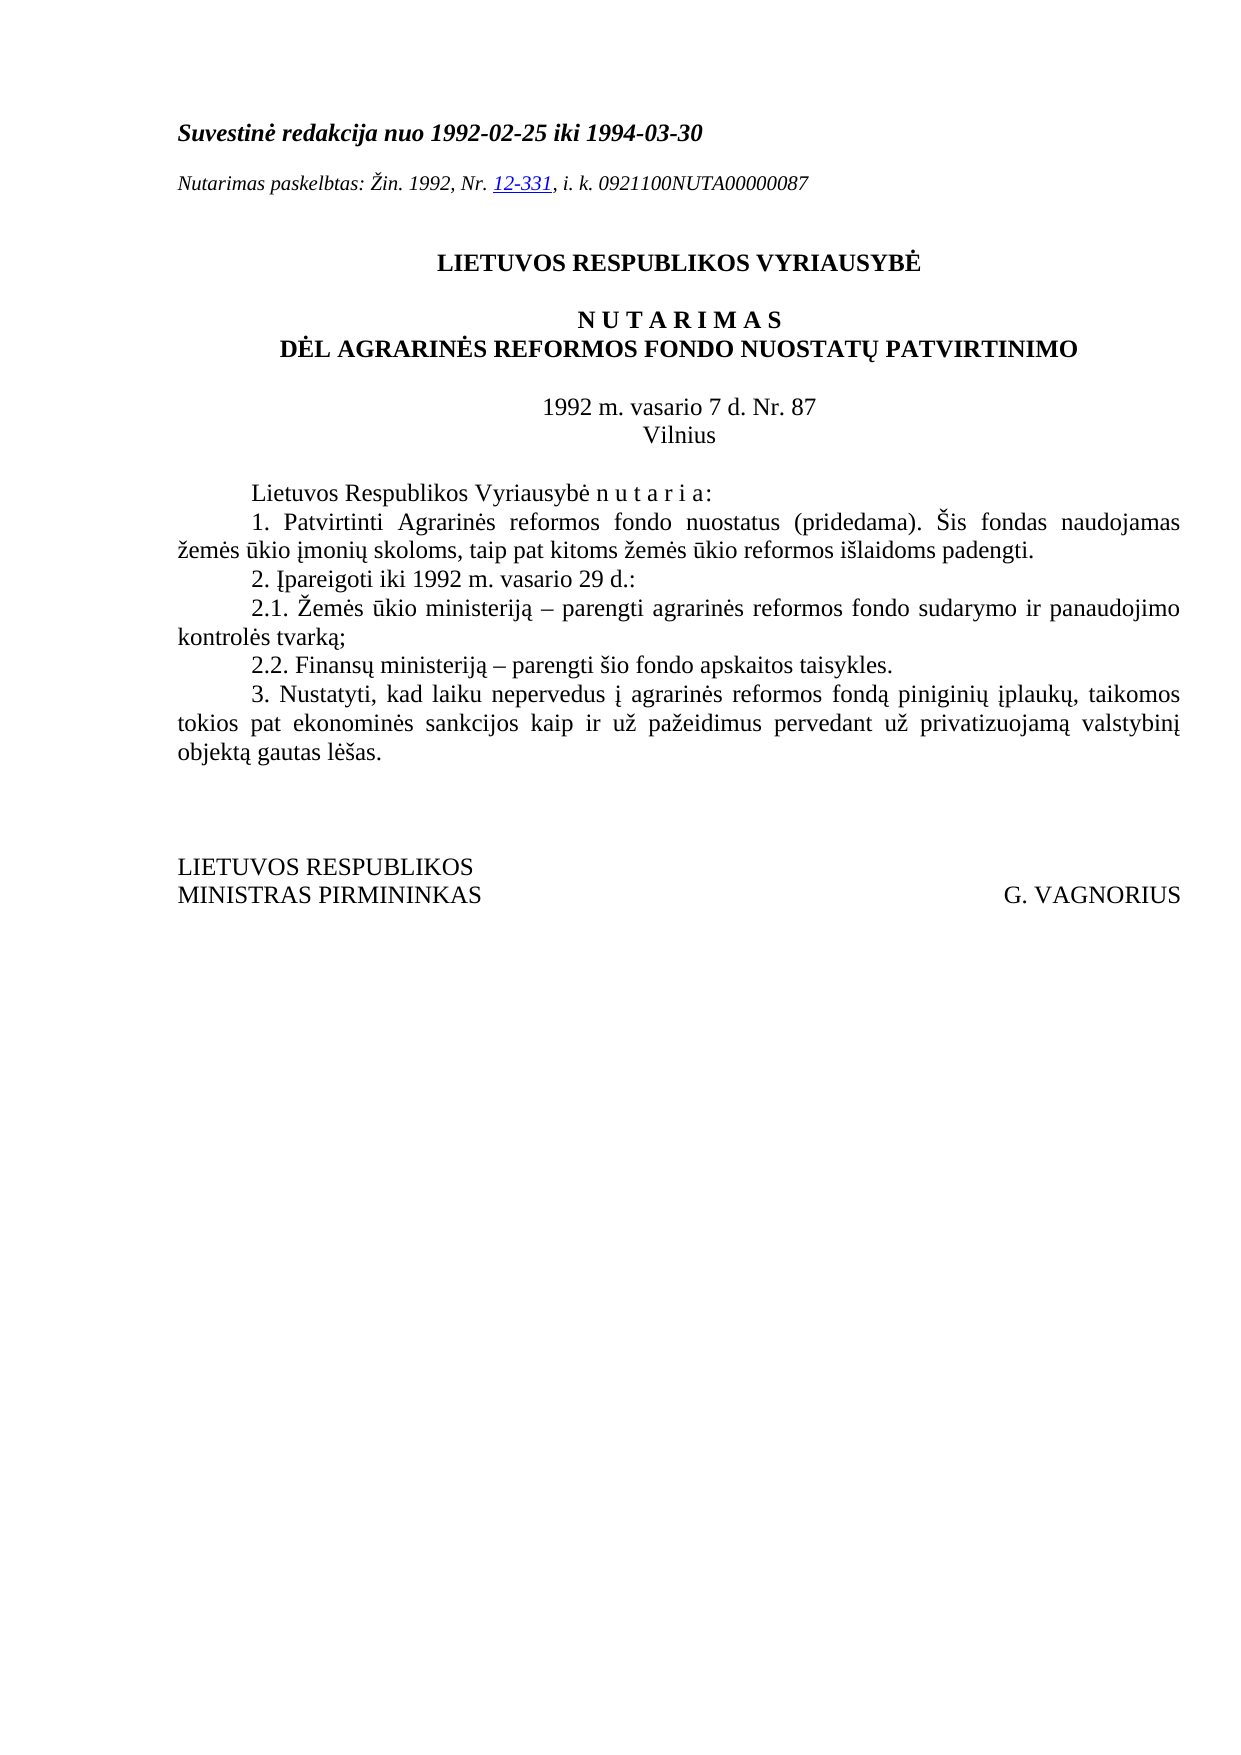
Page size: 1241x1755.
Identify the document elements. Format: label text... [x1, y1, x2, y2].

text LIETUVOS RESPUBLIKOS [177, 852, 1181, 880]
text 1. Patvirtinti Agrarinės reformos fondo nuostatus (pridedama). Šis fondas naudojamas žemės ūkio įmonių skoloms, taip pat kitoms žemės ūkio reformos išlaidoms padengti. [177, 507, 1181, 564]
text MINISTRAS PIRMININKAS G. VAGNORIUS [177, 880, 1181, 909]
text 2. Įpareigoti iki 1992 m. vasario 29 d.: [177, 564, 1181, 593]
text 2.1. Žemės ūkio ministeriją – parengti agrarinės reformos fondo sudarymo ir panaudojimo kontrolės tvarką; [177, 593, 1181, 650]
text 3. Nustatyti, kad laiku nepervedus į agrarinės reformos fondą piniginių įplaukų, taikomos tokios pat ekonominės sankcijos kaip ir už pažeidimus pervedant už privatizuojamą valstybinį objektą gautas lėšas. [177, 679, 1181, 765]
text 2.2. Finansų ministeriją – parengti šio fondo apskaitos taisykles. [177, 650, 1181, 679]
text Suvestinė redakcija nuo 1992-02-25 iki 1994-03-30 [177, 118, 1181, 147]
text LIETUVOS RESPUBLIKOS VYRIAUSYBĖ [177, 248, 1181, 277]
text DĖL AGRARINĖS REFORMOS FONDO NUOSTATŲ PATVIRTINIMO [177, 334, 1181, 363]
text N U T A R I M A S [177, 305, 1181, 334]
text 1992 m. vasario 7 d. Nr. 87 [177, 392, 1181, 420]
text Lietuvos Respublikos Vyriausybė nutaria: [177, 478, 1181, 507]
text Nutarimas paskelbtas: Žin. 1992, Nr. 12-331, i. k. 0921100NUTA00000087 [177, 171, 1181, 195]
text Vilnius [177, 420, 1181, 449]
